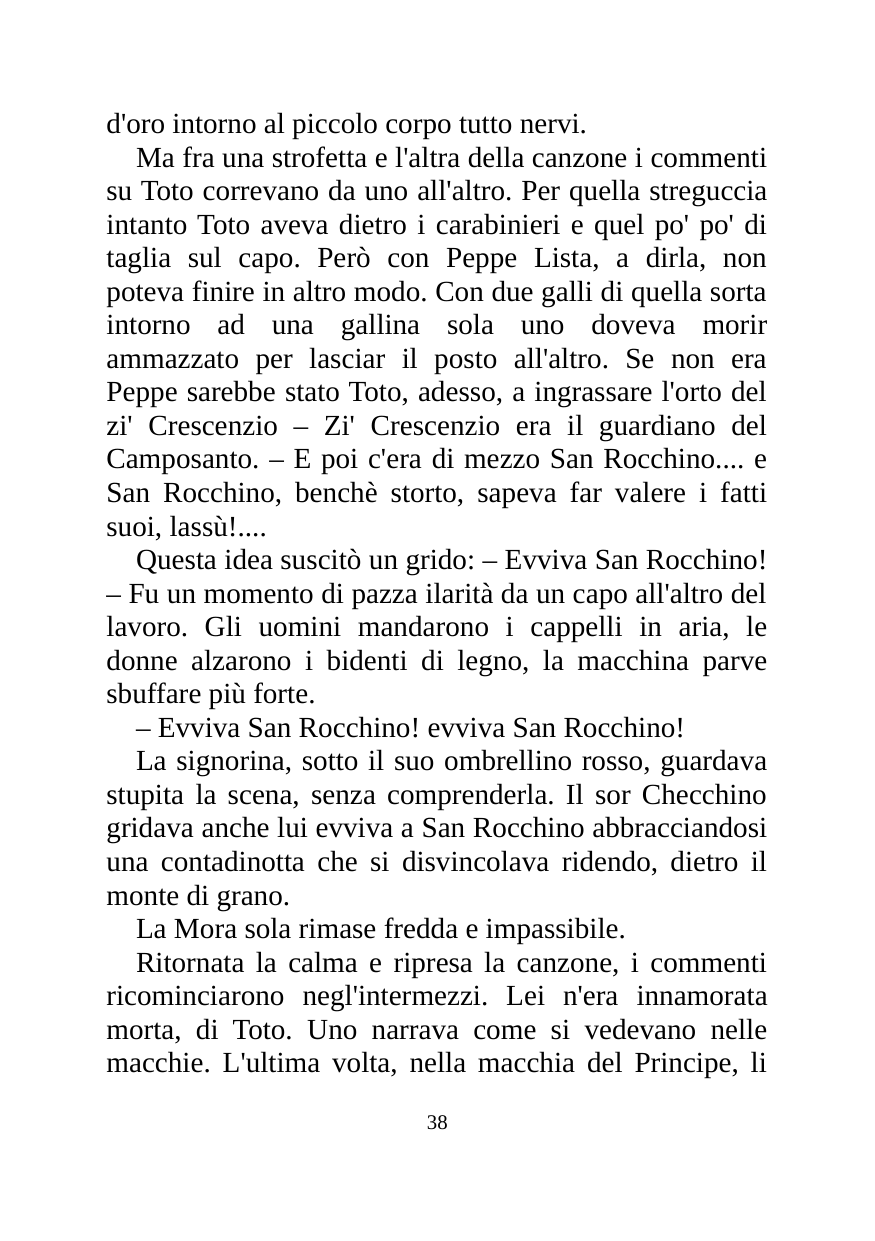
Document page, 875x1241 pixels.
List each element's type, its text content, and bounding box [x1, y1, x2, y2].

text – Evviva San Rocchino! evviva San Rocchino! [106, 710, 768, 743]
text Ma fra una strofetta e l'altra della canzone i commenti su Toto correvano da uno all'altro. Per quella streguccia intanto Toto aveva dietro i carabinieri e quel po' po' di taglia sul capo. Però con Peppe Lista, a dirla, non poteva finire in altro modo. Con due galli di quella sorta intorno ad una gallina sola uno doveva morir ammazzato per lasciar il posto all'altro. Se non era Peppe sarebbe stato Toto, adesso, a ingrassare l'orto del zi' Crescenzio – Zi' Crescenzio era il guardiano del Camposanto. – E poi c'era di mezzo San Rocchino.... e San Rocchino, benchè storto, sapeva far valere i fatti suoi, lassù!.... [106, 140, 768, 542]
text d'oro intorno al piccolo corpo tutto nervi. [106, 106, 768, 140]
text La signorina, sotto il suo ombrellino rosso, guardava stupita la scena, senza comprenderla. Il sor Checchino gridava anche lui evviva a San Rocchino abbracciandosi una contadinotta che si disvincolava ridendo, dietro il monte di grano. [106, 743, 768, 911]
text Questa idea suscitò un grido: – Evviva San Rocchino! – Fu un momento di pazza ilarità da un capo all'altro del lavoro. Gli uomini mandarono i cappelli in aria, le donne alzarono i bidenti di legno, la macchina parve sbuffare più forte. [106, 542, 768, 710]
text La Mora sola rimase fredda e impassibile. [106, 911, 768, 945]
text Ritornata la calma e ripresa la canzone, i commenti ricominciarono negl'intermezzi. Lei n'era innamorata morta, di Toto. Uno narrava come si vedevano nelle macchie. L'ultima volta, nella macchia del Principe, li [106, 945, 768, 1079]
